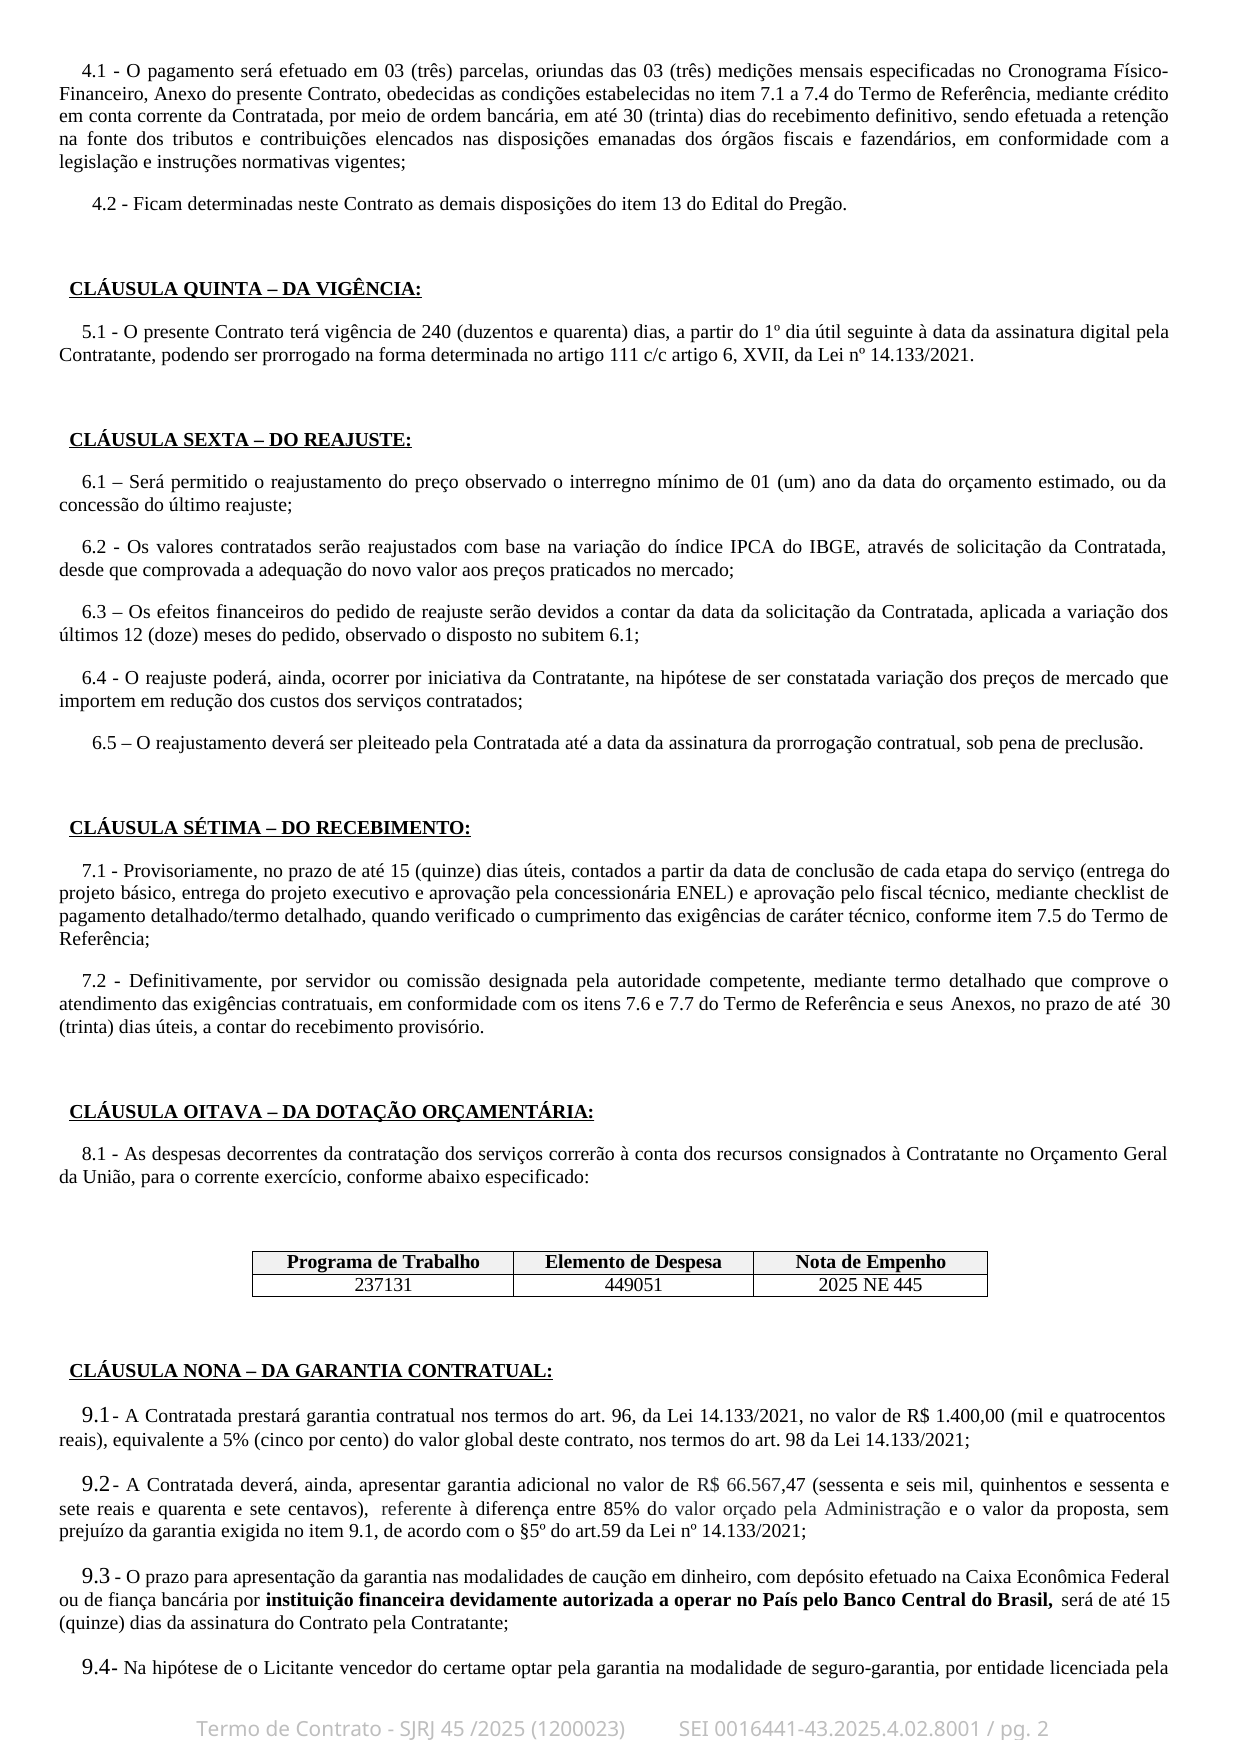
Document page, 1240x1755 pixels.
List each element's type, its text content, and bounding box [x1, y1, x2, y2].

subtitle CLÁUSULA OITAVA – DA DOTAÇÃO ORÇAMENTÁRIA: [69, 1100, 1181, 1123]
list - O presente Contrato terá vigência de 240 (duzentos e quarenta) dias, a partir do 1º dia útil seguinte à data da assinatura digital pela Contratante, podendo ser prorrogado na forma determinada no artigo 111 c/c artigo 6, XVII, da Lei nº 14.133/2021. [59, 320, 1170, 365]
subtitle CLÁUSULA SÉTIMA – DO RECEBIMENTO: [69, 816, 1181, 839]
list - A Contratada prestará garantia contratual nos termos do art. 96, da Lei 14.133/2021, no valor de R$ 1.400,00 (mil e quatrocentos reais), equivalente a 5% (cinco por cento) do valor global deste contrato, nos termos do art. 98 da Lei 14.133/2021; [59, 1401, 1168, 1451]
list – Será permitido o reajustamento do preço observado o interregno mínimo de 01 (um) ano da data do orçamento estimado, ou da concessão do último reajuste; [59, 470, 1169, 516]
list - A Contratada deverá, ainda, apresentar garantia adicional no valor de R$ 66.567,47 (sessenta e seis mil, quinhentos e sessenta e sete reais e quarenta e sete centavos), referente à diferença entre 85% do valor orçado pela Administração e o valor da proposta, sem prejuízo da garantia exigida no item 9.1, de acordo com o §5º do art.59 da Lei nº 14.133/2021; [59, 1470, 1170, 1542]
list - Na hipótese de o Licitante vencedor do certame optar pela garantia na modalidade de seguro-garantia, por entidade licenciada pela [59, 1653, 1170, 1679]
list - O pagamento será efetuado em 03 (três) parcelas, oriundas das 03 (três) medições mensais especificadas no Cronograma Físico- Financeiro, Anexo do presente Contrato, obedecidas as condições estabelecidas no item 7.1 a 7.4 do Termo de Referência, mediante crédito em conta corrente da Contratada, por meio de ordem bancária, em até 30 (trinta) dias do recebimento definitivo, sendo efetuada a retenção na fonte dos tributos e contribuições elencados nas disposições emanadas dos órgãos fiscais e fazendários, em conformidade com a legislação e instruções normativas vigentes; [59, 59, 1171, 173]
list - Os valores contratados serão reajustados com base na variação do índice IPCA do IBGE, através de solicitação da Contratada, desde que comprovada a adequação do novo valor aos preços praticados no mercado; [59, 535, 1169, 581]
list - Definitivamente, por servidor ou comissão designada pela autoridade competente, mediante termo detalhado que comprove o atendimento das exigências contratuais, em conformidade com os itens 7.6 e 7.7 do Termo de Referência e seus Anexos, no prazo de até 30 (trinta) dias úteis, a contar do recebimento provisório. [59, 969, 1170, 1038]
list - Provisoriamente, no prazo de até 15 (quinze) dias úteis, contados a partir da data de conclusão de cada etapa do serviço (entrega do projeto básico, entrega do projeto executivo e aprovação pela concessionária ENEL) e aprovação pelo fiscal técnico, mediante checklist de pagamento detalhado/termo detalhado, quando verificado o cumprimento das exigências de caráter técnico, conforme item 7.5 do Termo de Referência; [59, 858, 1170, 950]
list - O prazo para apresentação da garantia nas modalidades de caução em dinheiro, com depósito efetuado na Caixa Econômica Federal ou de fiança bancária por instituição financeira devidamente autorizada a operar no País pelo Banco Central do Brasil, será de até 15 (quinze) dias da assinatura do Contrato pela Contratante; [59, 1562, 1170, 1634]
list - Ficam determinadas neste Contrato as demais disposições do item 13 do Edital do Pregão. [92, 192, 1181, 215]
subtitle CLÁUSULA SEXTA – DO REAJUSTE: [69, 427, 1181, 450]
list - O reajuste poderá, ainda, ocorrer por iniciativa da Contratante, na hipótese de ser constatada variação dos preços de mercado que importem em redução dos custos dos serviços contratados; [59, 666, 1170, 711]
table_cell 2025 NE 445 [754, 1275, 987, 1296]
subtitle CLÁUSULA QUINTA – DA VIGÊNCIA: [69, 277, 1181, 300]
table_header Programa de Trabalho [253, 1252, 513, 1274]
table_cell 449051 [514, 1275, 753, 1296]
table_cell 237131 [253, 1275, 513, 1296]
list – O reajustamento deverá ser pleiteado pela Contratada até a data da assinatura da prorrogação contratual, sob pena de preclusão. [92, 731, 1181, 754]
table_header Nota de Empenho [754, 1252, 987, 1274]
subtitle CLÁUSULA NONA – DA GARANTIA CONTRATUAL: [69, 1359, 1181, 1382]
table_header Elemento de Despesa [514, 1252, 753, 1274]
list – Os efeitos financeiros do pedido de reajuste serão devidos a contar da data da solicitação da Contratada, aplicada a variação dos últimos 12 (doze) meses do pedido, observado o disposto no subitem 6.1; [59, 601, 1170, 646]
list - As despesas decorrentes da contratação dos serviços correrão à conta dos recursos consignados à Contratante no Orçamento Geral da União, para o corrente exercício, conforme abaixo especificado: [59, 1142, 1169, 1188]
